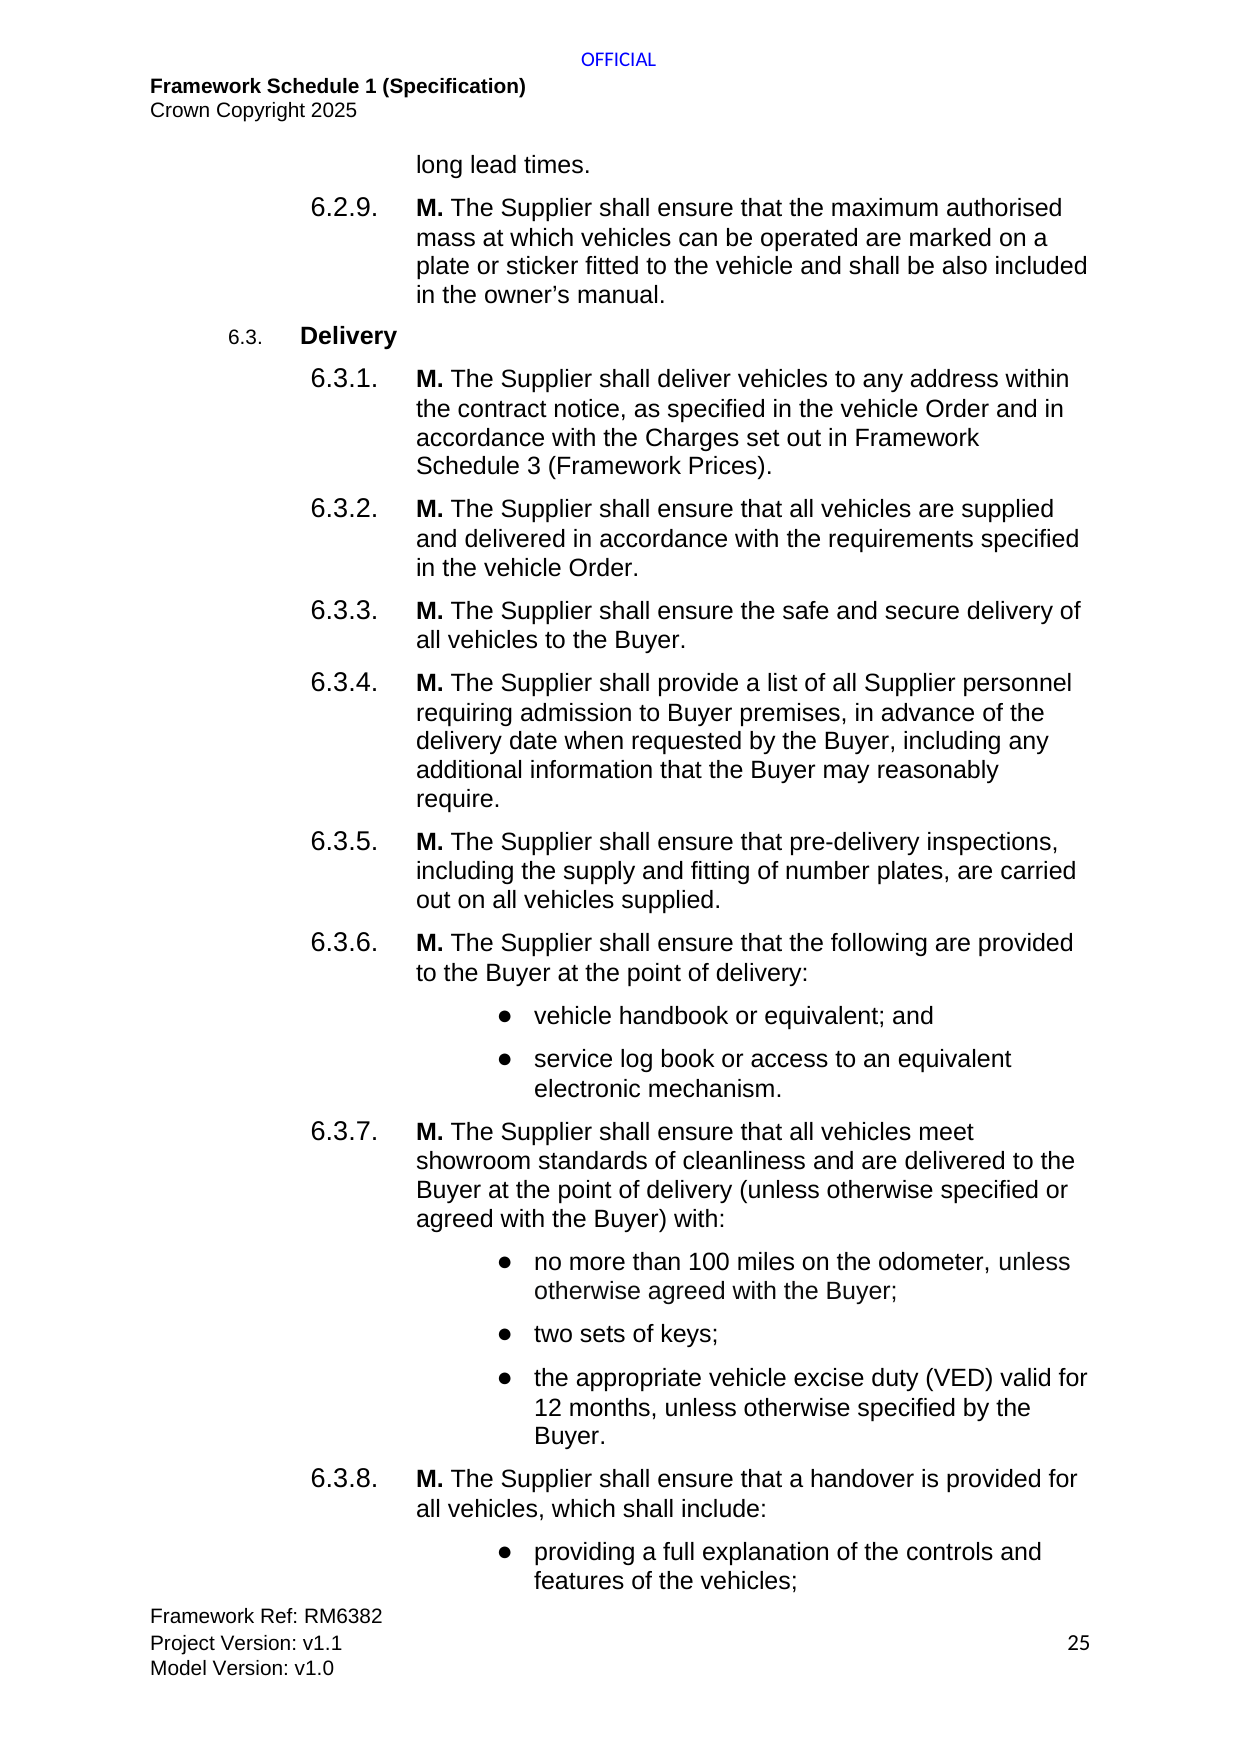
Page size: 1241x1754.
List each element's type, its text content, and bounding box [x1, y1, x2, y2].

list the appropriate vehicle excise duty (VED) valid for 12 months, unless otherwise specified by the Buyer. [496, 1361, 1090, 1450]
list two sets of keys; [496, 1317, 1090, 1349]
list M. The Supplier shall ensure the safe and secure delivery of all vehicles to the Buyer. [378, 594, 1090, 654]
list providing a full explanation of the controls and features of the vehicles; [496, 1535, 1090, 1595]
list M. The Supplier shall ensure that pre-delivery inspections, including the supply and fitting of number plates, are carried out on all vehicles supplied. [378, 825, 1090, 914]
list service log book or access to an equivalent electronic mechanism. [496, 1042, 1090, 1102]
list M. The Supplier shall ensure that the maximum authorised mass at which vehicles can be operated are marked on a plate or sticker fitted to the vehicle and shall be also included in the owner’s manual. [378, 191, 1090, 309]
list no more than 100 miles on the odometer, unless otherwise agreed with the Buyer; [496, 1245, 1090, 1305]
list long lead times. [378, 150, 1090, 179]
subtitle Delivery [262, 321, 1090, 350]
list M. The Supplier shall ensure that the following are provided to the Buyer at the point of delivery: [378, 926, 1090, 986]
list M. The Supplier shall ensure that all vehicles meet showroom standards of cleanliness and are delivered to the Buyer at the point of delivery (unless otherwise specified or agreed with the Buyer) with: [378, 1115, 1090, 1232]
list M. The Supplier shall deliver vehicles to any address within the contract notice, as specified in the vehicle Order and in accordance with the Charges set out in Framework Schedule 3 (Framework Prices). [378, 362, 1090, 480]
list M. The Supplier shall ensure that all vehicles are supplied and delivered in accordance with the requirements specified in the vehicle Order. [378, 492, 1090, 581]
list M. The Supplier shall ensure that a handover is provided for all vehicles, which shall include: [378, 1462, 1090, 1522]
list M. The Supplier shall provide a list of all Supplier personnel requiring admission to Buyer premises, in advance of the delivery date when requested by the Buyer, including any additional information that the Buyer may reasonably require. [378, 666, 1090, 812]
list vehicle handbook or equivalent; and [496, 999, 1090, 1030]
